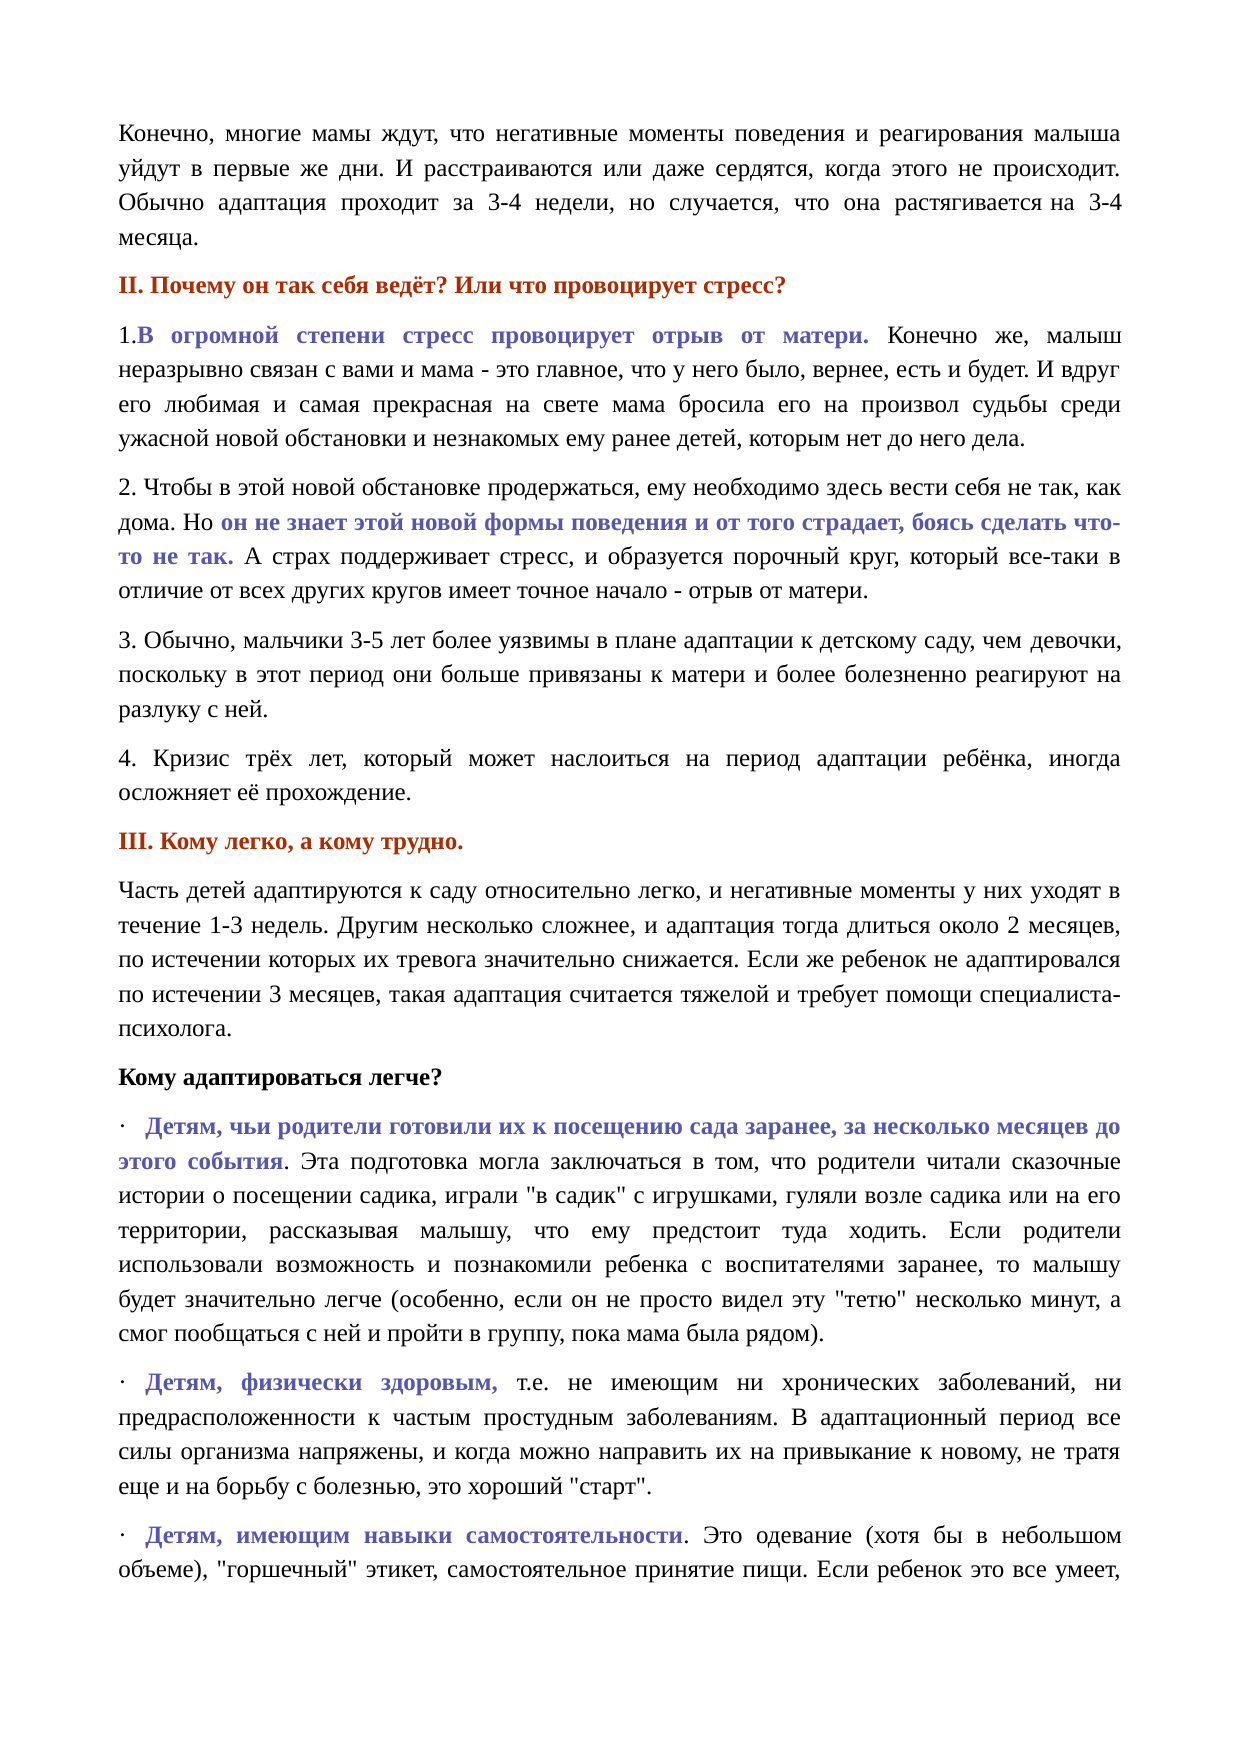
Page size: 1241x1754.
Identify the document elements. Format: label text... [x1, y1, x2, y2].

text II. Почему он так себя ведёт? Или что провоцирует стресс? [118, 271, 1122, 299]
text 1.В огромной степени стресс провоцирует отрыв от матери. Конечно же, малыш неразрывно связан с вами и мама - это главное, что у него было, вернее, есть и будет. И вдруг его любимая и самая прекрасная на свете мама бросила его на произвол судьбы среди ужасной новой обстановки и незнакомых ему ранее детей, которым нет до него дела. [118, 320, 1122, 452]
text · Детям, физически здоровым, т.е. не имеющим ни хронических заболеваний, ни предрасположенности к частым простудным заболеваниям. В адаптационный период все силы организма напряжены, и когда можно направить их на привыкание к новому, не тратя еще и на борьбу с болезнью, это хороший "старт". [118, 1367, 1122, 1499]
text · Детям, имеющим навыки самостоятельности. Это одевание (хотя бы в небольшом объеме), "горшечный" этикет, самостоятельное принятие пищи. Если ребенок это все умеет, [118, 1520, 1122, 1583]
text Кому адаптироваться легче? [118, 1062, 1122, 1091]
text Часть детей адаптируются к саду относительно легко, и негативные моменты у них уходят в течение 1-3 недель. Другим несколько сложнее, и адаптация тогда длиться около 2 месяцев, по истечении которых их тревога значительно снижается. Если же ребенок не адаптировался по истечении 3 месяцев, такая адаптация считается тяжелой и требует помощи специалиста-психолога. [118, 875, 1122, 1042]
text Конечно, многие мамы ждут, что негативные моменты поведения и реагирования малыша уйдут в первые же дни. И расстраиваются или даже сердятся, когда этого не происходит. Обычно адаптация проходит за 3-4 недели, но случается, что она растягивается на 3-4 месяца. [118, 118, 1122, 250]
text 2. Чтобы в этой новой обстановке продержаться, ему необходимо здесь вести себя не так, как дома. Но он не знает этой новой формы поведения и от того страдает, боясь сделать что-то не так. А страх поддерживает стресс, и образуется порочный круг, который все-таки в отличие от всех других кругов имеет точное начало - отрыв от матери. [118, 472, 1122, 604]
text 3. Обычно, мальчики 3-5 лет более уязвимы в плане адаптации к детскому саду, чем девочки, поскольку в этот период они больше привязаны к матери и более болезненно реагируют на разлуку с ней. [118, 625, 1122, 722]
text III. Кому легко, а кому трудно. [118, 826, 1122, 855]
text 4. Кризис трёх лет, который может наслоиться на период адаптации ребёнка, иногда осложняет её прохождение. [118, 743, 1122, 806]
text · Детям, чьи родители готовили их к посещению сада заранее, за несколько месяцев до этого события. Эта подготовка могла заключаться в том, что родители читали сказочные истории о посещении садика, играли "в садик" с игрушками, гуляли возле садика или на его территории, рассказывая малышу, что ему предстоит туда ходить. Если родители использовали возможность и познакомили ребенка с воспитателями заранее, то малышу будет значительно легче (особенно, если он не просто видел эту "тетю" несколько минут, а смог пообщаться с ней и пройти в группу, пока мама была рядом). [118, 1111, 1122, 1347]
